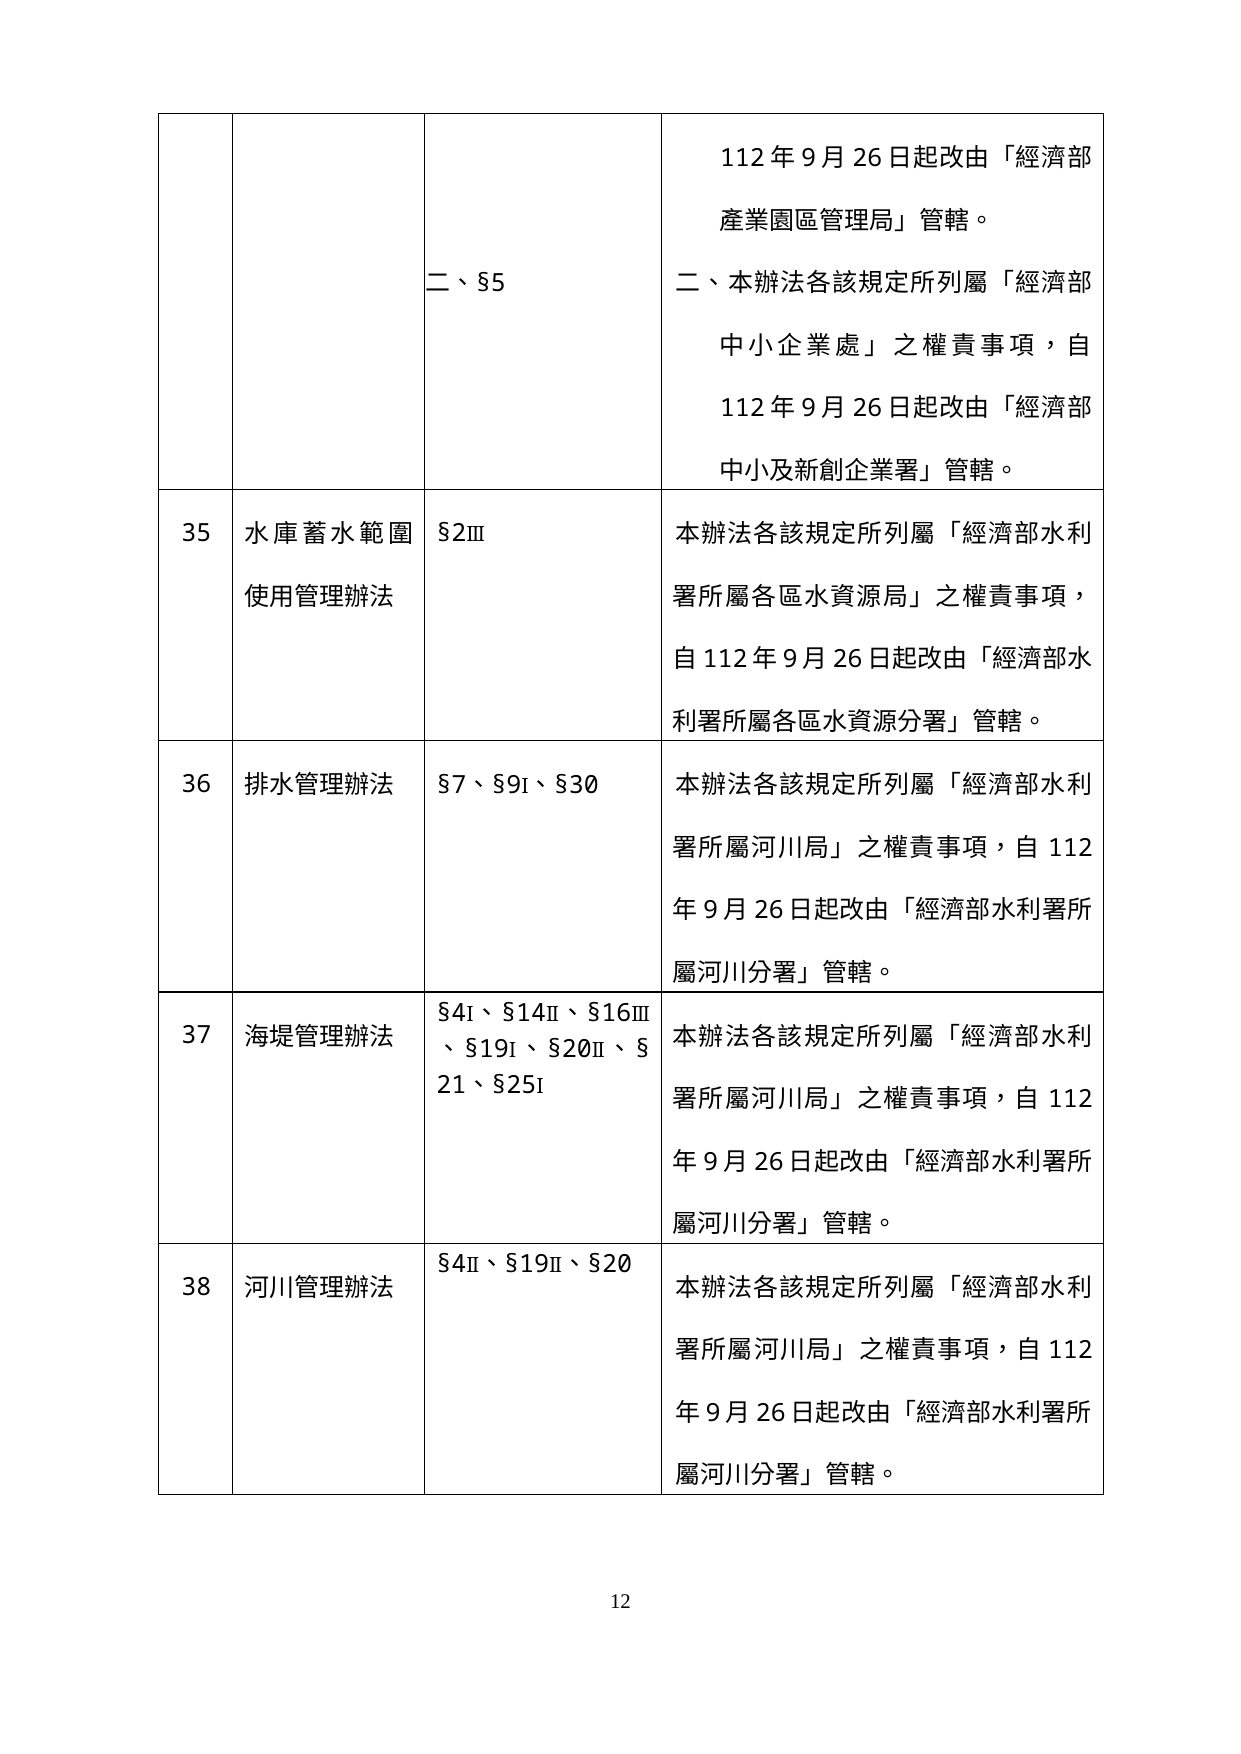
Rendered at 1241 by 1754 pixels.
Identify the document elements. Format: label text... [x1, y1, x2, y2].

table_cell 38 [159, 1244, 232, 1493]
table_cell §4Ⅰ、§14Ⅱ、§16Ⅲ、§19Ⅰ、§20Ⅱ、§21、§25Ⅰ [425, 993, 661, 1242]
table_cell 本辦法各該規定所列屬「經濟部水利署所屬各區水資源局」之權責事項，自112年9月26日起改由「經濟部水利署所屬各區水資源分署」管轄。 [662, 490, 1103, 740]
table_cell 海堤管理辦法 [233, 993, 424, 1242]
table_cell 本辦法各該規定所列屬「經濟部水利署所屬河川局」之權責事項，自112年9月26日起改由「經濟部水利署所屬河川分署」管轄。 [662, 741, 1103, 991]
table_cell §2Ⅲ [425, 490, 661, 740]
table_cell §4Ⅱ、§19Ⅱ、§20 [425, 1244, 661, 1493]
table_cell 112年9月26日起改由「經濟部產業園區管理局」管轄。 二、本辦法各該規定所列屬「經濟部中小企業處」之權責事項，自112年9月26日起改由「經濟部中小及新創企業署」管轄。 [662, 114, 1103, 489]
table_cell 本辦法各該規定所列屬「經濟部水利署所屬河川局」之權責事項，自112年9月26日起改由「經濟部水利署所屬河川分署」管轄。 [662, 993, 1103, 1242]
table_cell 37 [159, 993, 232, 1242]
table_cell 本辦法各該規定所列屬「經濟部水利署所屬河川局」之權責事項，自112年9月26日起改由「經濟部水利署所屬河川分署」管轄。 [662, 1244, 1103, 1493]
table_cell [233, 114, 424, 489]
table_cell 二、§5 [425, 114, 661, 489]
table_cell 河川管理辦法 [233, 1244, 424, 1493]
table_cell 36 [159, 741, 232, 991]
table_cell 35 [159, 490, 232, 740]
table_cell §7、§9Ⅰ、§30 [425, 741, 661, 991]
table_cell 排水管理辦法 [233, 741, 424, 991]
table_cell [159, 114, 232, 489]
table_cell 水庫蓄水範圍使用管理辦法 [233, 490, 424, 740]
